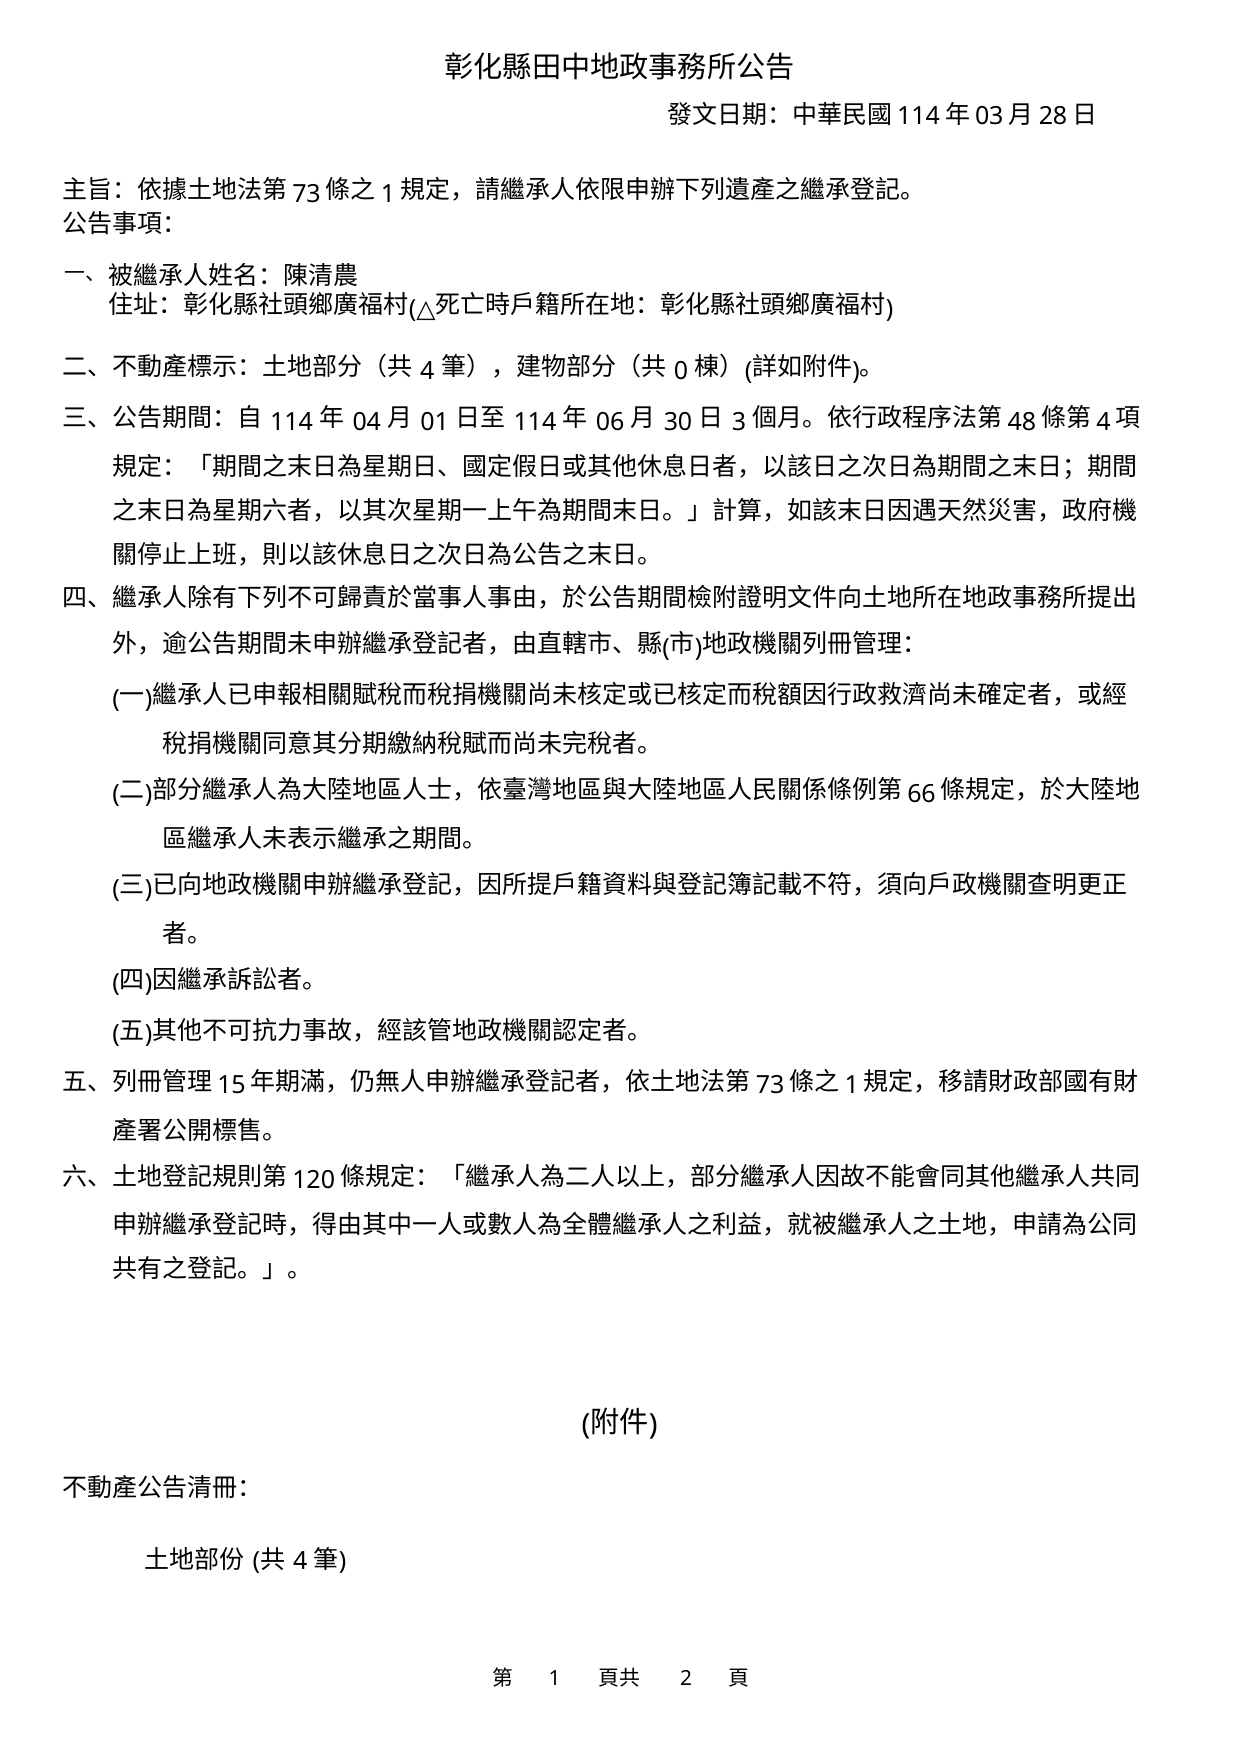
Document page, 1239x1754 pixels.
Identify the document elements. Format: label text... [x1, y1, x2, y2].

table_cell [585, 1598, 653, 1657]
table_cell [759, 1352, 1177, 1392]
table_cell [109, 1658, 482, 1698]
table_cell [62, 135, 109, 176]
table_cell [1177, 216, 1239, 261]
table_cell 第 [483, 1658, 523, 1698]
table_cell [585, 1352, 653, 1392]
table_cell [62, 95, 109, 135]
table_cell [0, 1454, 62, 1526]
table_header [62, 0, 109, 41]
table_cell [653, 1598, 667, 1657]
table_cell [1177, 261, 1239, 312]
table_cell [1177, 41, 1239, 94]
table_cell [718, 1598, 759, 1657]
table_cell [0, 261, 62, 312]
table_cell [109, 1352, 482, 1392]
table_cell [1177, 1598, 1239, 1657]
table_cell 頁共 [585, 1658, 653, 1698]
table_cell [1177, 95, 1239, 135]
table_cell [1177, 353, 1239, 1352]
table_cell [109, 1598, 482, 1657]
table_cell 不動產公告清冊： [62, 1454, 1177, 1526]
table_cell [109, 135, 482, 176]
table_cell [0, 1352, 62, 1392]
table_cell [585, 135, 653, 176]
table_header [718, 0, 759, 41]
table_cell [523, 1352, 585, 1392]
table_cell [109, 95, 482, 135]
table_cell [0, 1658, 62, 1698]
table_header [483, 0, 523, 41]
table_header [1177, 0, 1239, 41]
table_cell [1177, 1392, 1239, 1453]
table_cell 主旨：依據土地法第73條之1規定，請繼承人依限申辦下列遺產之繼承登記。 公告事項： [62, 176, 1177, 261]
table_cell [585, 95, 653, 135]
table_cell 二、不動產標示：土地部分（共 4 筆），建物部分（共 0 棟）(詳如附件)。 三、公告期間：自 114 年 04 月 01 日至 114 年 06 月 30 日 3 個月。依行政程序法第48條第4項 規定：「期間之末日為星期日、國定假日或其他休息日者，以該日之次日為期間之末日；期間 之末日為星期六者，以其次星期一上午為期間末日。」計算，如該末日因遇天然災害，政府機 關停止上班，則以該休息日之次日為公告之末日。 四、繼承人除有下列不可歸責於當事人事由，於公告期間檢附證明文件向土地所在地政事務所提出 外，逾公告期間未申辦繼承登記者，由直轄市、縣(市)地政機關列冊管理： (一)繼承人已申報相關賦稅而稅捐機關尚未核定或已核定而稅額因行政救濟尚未確定者，或經 稅捐機關同意其分期繳納稅賦而尚未完稅者。 (二)部分繼承人為大陸地區人士，依臺灣地區與大陸地區人民關係條例第66條規定，於大陸地 區繼承人未表示繼承之期間。 (三)已向地政機關申辦繼承登記，因所提戶籍資料與登記簿記載不符，須向戶政機關查明更正 者。 (四)因繼承訴訟者。 (五)其他不可抗力事故，經該管地政機關認定者。 五、列冊管理15年期滿，仍無人申辦繼承登記者，依土地法第73條之1規定，移請財政部國有財 產署公開標售。 六、土地登記規則第120條規定：「繼承人為二人以上，部分繼承人因故不能會同其他繼承人共同 申辦繼承登記時，得由其中一人或數人為全體繼承人之利益，就被繼承人之土地，申請為公同 共有之登記。」。 [62, 353, 1177, 1352]
table_cell [667, 1352, 718, 1392]
table_cell [483, 1352, 523, 1392]
table_cell 土地部份 (共 4 筆) [62, 1526, 1177, 1597]
table_cell 一、 [62, 261, 109, 312]
table_cell [0, 1392, 62, 1453]
table_cell [667, 135, 718, 176]
table_cell [523, 135, 585, 176]
table_cell [759, 135, 1177, 176]
table_cell [1177, 135, 1239, 176]
table_cell [1177, 312, 1239, 353]
table_cell [0, 176, 62, 216]
table_cell [0, 312, 62, 353]
table_cell [0, 1598, 62, 1657]
table_cell (附件) [62, 1392, 1177, 1453]
table_cell [759, 1598, 1177, 1657]
table_cell [718, 135, 759, 176]
table_cell [0, 353, 62, 1352]
table_cell [62, 312, 109, 353]
table_header [759, 0, 1177, 41]
table_cell [523, 1598, 585, 1657]
table_cell [653, 95, 667, 135]
table_cell [667, 1598, 718, 1657]
table_cell 頁 [718, 1658, 759, 1698]
table_cell [1177, 1658, 1239, 1698]
table_cell [483, 135, 523, 176]
table_cell [62, 1658, 109, 1698]
table_cell [483, 95, 523, 135]
table_header [667, 0, 718, 41]
table_cell [523, 95, 585, 135]
table_cell [62, 1352, 109, 1392]
table_header [653, 0, 667, 41]
table_header [109, 0, 482, 41]
table_cell [1177, 1454, 1239, 1526]
table_cell [653, 1352, 667, 1392]
table_cell [0, 1526, 62, 1597]
table_cell [0, 95, 62, 135]
table_cell 1 [523, 1658, 585, 1698]
table_cell [62, 1598, 109, 1657]
table_cell 被繼承人姓名：陳清農 住址：彰化縣社頭鄉廣福村(△死亡時戶籍所在地：彰化縣社頭鄉廣福村) [109, 261, 1177, 353]
table_cell [0, 41, 62, 94]
table_header [585, 0, 653, 41]
table_cell 彰化縣田中地政事務所公告 [62, 41, 1177, 94]
table_cell [0, 135, 62, 176]
table_cell [759, 1658, 1177, 1698]
table_header [0, 0, 62, 41]
table_cell [483, 1598, 523, 1657]
table_cell [653, 135, 667, 176]
table_cell 發文日期：中華民國114年03月28日 [667, 95, 1177, 135]
table_cell [1177, 1352, 1239, 1392]
table_cell [1177, 1526, 1239, 1597]
table_header [523, 0, 585, 41]
table_cell [1177, 176, 1239, 216]
table_cell 2 [653, 1658, 718, 1698]
table_cell [718, 1352, 759, 1392]
table_cell [0, 216, 62, 261]
